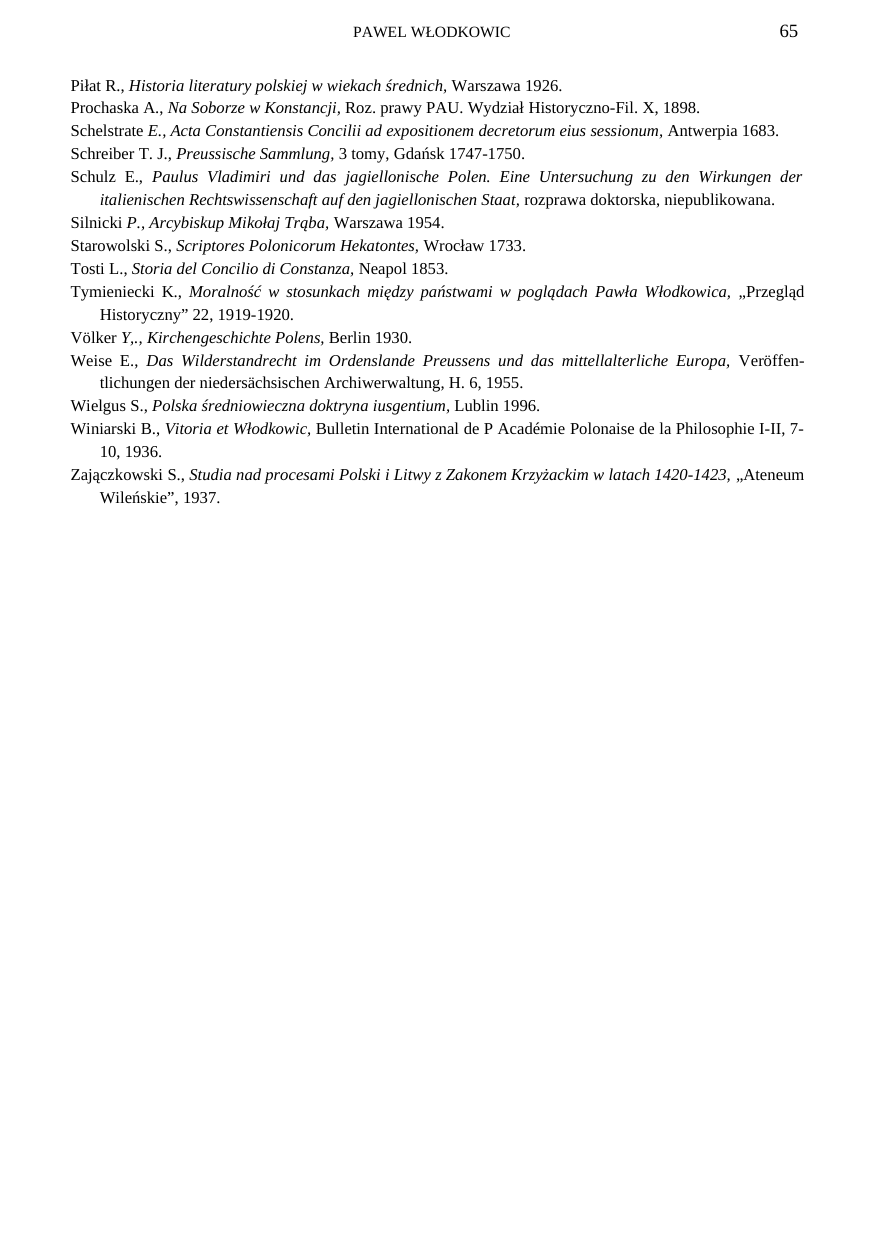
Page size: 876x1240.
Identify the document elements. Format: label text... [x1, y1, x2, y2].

text Tosti L., Storia del Concilio di Constanza, Neapol 1853. [70, 259, 804, 278]
text Silnicki P., Arcybiskup Mikołaj Trąba, Warszawa 1954. [70, 213, 804, 232]
text Völker Y,., Kirchengeschichte Polens, Berlin 1930. [70, 327, 804, 347]
text Piłat R., Historia literatury polskiej w wiekach średnich, Warszawa 1926. [70, 75, 804, 94]
text Schulz E., Paulus Vladimiri und das jagiellonische Polen. Eine Untersuchung zu den Wirkungen der italienischen Rechtswissenschaft auf den jagiellonischen Staat, rozprawa doktorska, niepu­blikowana. [70, 167, 804, 209]
text Winiarski B., Vitoria et Włodkowic, Bulletin International de P Académie Polonaise de la Philo­sophie I-II, 7-10, 1936. [70, 419, 804, 461]
text Schreiber T. J., Preussische Sammlung, 3 tomy, Gdańsk 1747-1750. [70, 144, 804, 163]
text Wielgus S., Polska średniowieczna doktryna iusgentium, Lublin 1996. [70, 396, 804, 415]
text Tymieniecki K., Moralność w stosunkach między państwami w poglądach Pawła Włodkowica, „Prze­gląd Historyczny” 22, 1919-1920. [70, 282, 804, 324]
text Weise E., Das Wilderstandrecht im Ordenslande Preussens und das mittellalterliche Europa, Veröffen­tlichungen der niedersächsischen Archiwerwaltung, H. 6, 1955. [70, 350, 804, 392]
text Schelstrate E., Acta Constantiensis Concilii ad expositionem decretorum eius sessionum, Antwerpia 1683. [70, 121, 804, 140]
text PAWEL WŁODKOWIC [353, 22, 518, 40]
text Prochaska A., Na Soborze w Konstancji, Roz. prawy PAU. Wydział Historyczno-Fil. X, 1898. [70, 98, 804, 117]
text Zajączkowski S., Studia nad procesami Polski i Litwy z Zakonem Krzyżackim w latach 1420-1423, „Ateneum Wileńskie”, 1937. [70, 465, 804, 507]
text Starowolski S., Scriptores Polonicorum Hekatontes, Wrocław 1733. [70, 236, 804, 255]
text 65 [779, 20, 803, 41]
